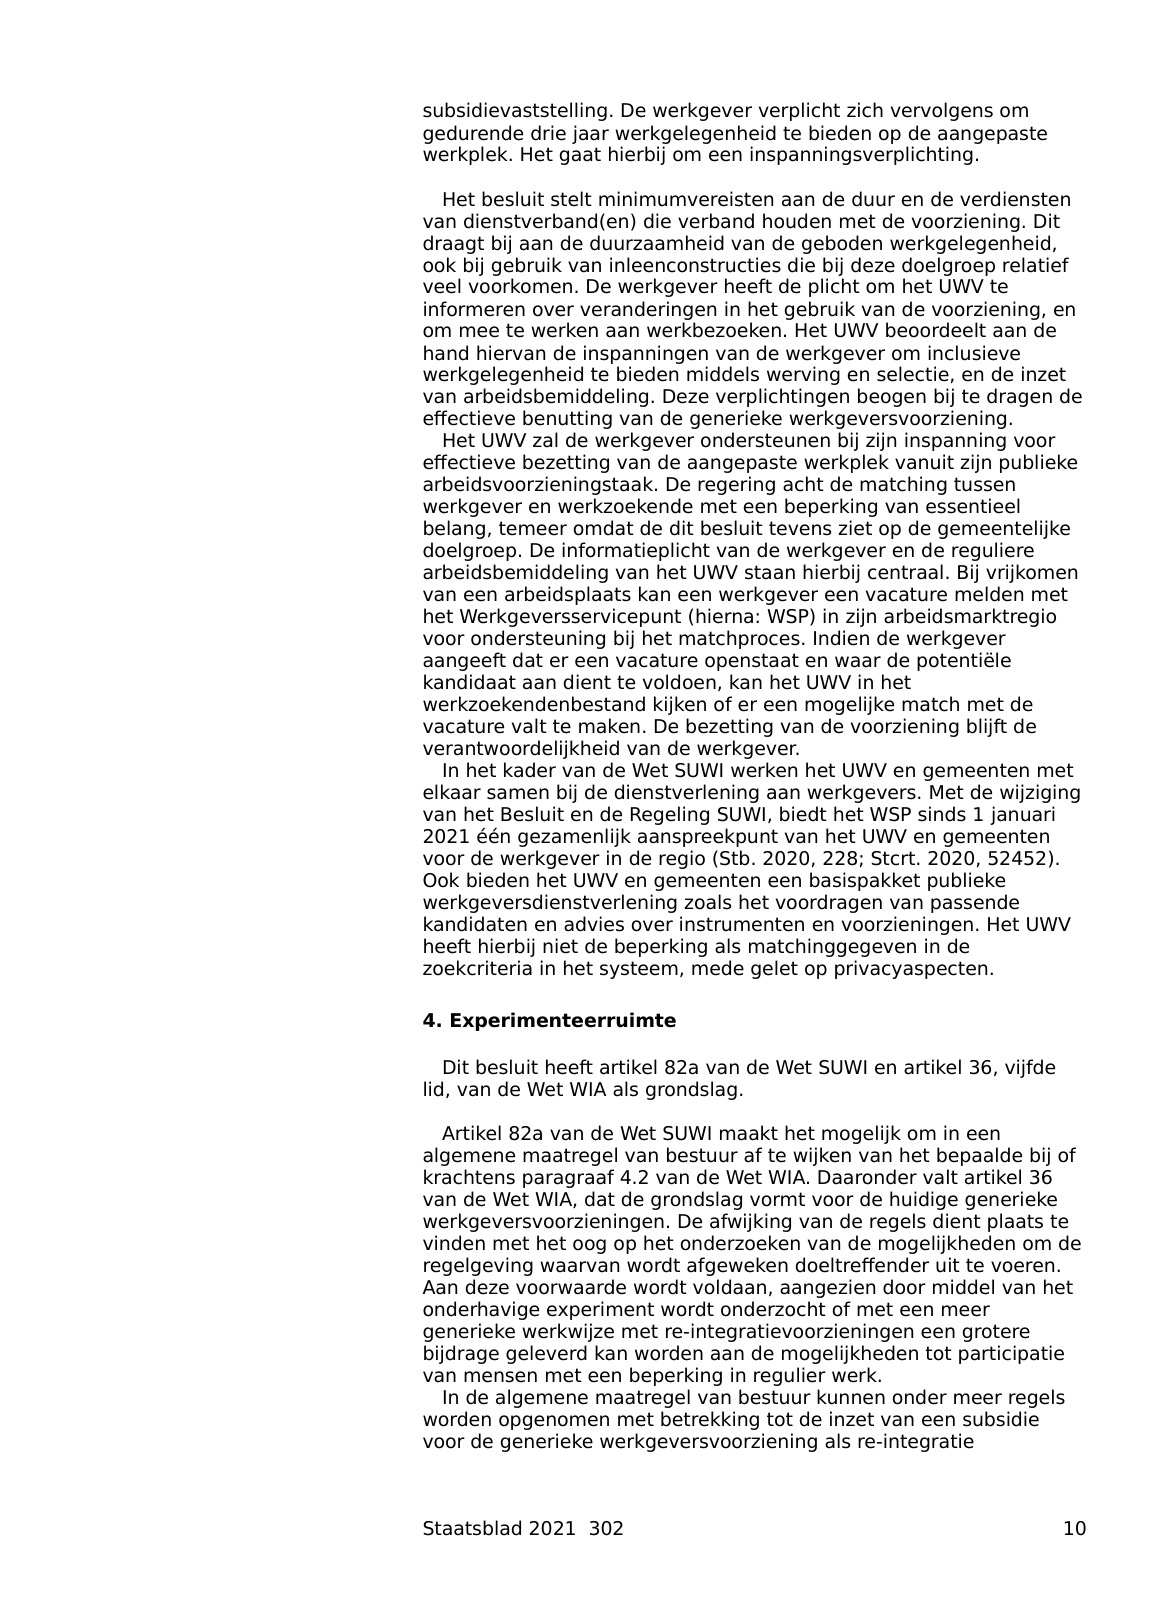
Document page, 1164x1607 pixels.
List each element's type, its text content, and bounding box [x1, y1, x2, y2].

text In de algemene maatregel van bestuur kunnen onder meer regels worden opgenomen met betrekking tot de inzet van een subsidie voor de generieke werkgeversvoorziening als re-integratie [422, 1387, 1087, 1453]
text Dit besluit heeft artikel 82a van de Wet SUWI en artikel 36, vijfde lid, van de Wet WIA als grondslag. [422, 1057, 1087, 1101]
text In het kader van de Wet SUWI werken het UWV en gemeenten met elkaar samen bij de dienstverlening aan werkgevers. Met de wijziging van het Besluit en de Regeling SUWI, biedt het WSP sinds 1 januari 2021 één gezamenlijk aanspreekpunt van het UWV en gemeenten voor de werkgever in de regio (Stb. 2020, 228; Stcrt. 2020, 52452). Ook bieden het UWV en gemeenten een basispakket publieke werkgeversdienstverlening zoals het voordragen van passende kandidaten en advies over instrumenten en voorzieningen. Het UWV heeft hierbij niet de beperking als matchinggegeven in de zoekcriteria in het systeem, mede gelet op privacyaspecten. [422, 760, 1087, 980]
text Het UWV zal de werkgever ondersteunen bij zijn inspanning voor effectieve bezetting van de aangepaste werkplek vanuit zijn publieke arbeidsvoorzieningstaak. De regering acht de matching tussen werkgever en werkzoekende met een beperking van essentieel belang, temeer omdat de dit besluit tevens ziet op de gemeentelijke doelgroep. De informatieplicht van de werkgever en de reguliere arbeidsbemiddeling van het UWV staan hierbij centraal. Bij vrijkomen van een arbeidsplaats kan een werkgever een vacature melden met het Werkgeversservicepunt (hierna: WSP) in zijn arbeidsmarktregio voor ondersteuning bij het matchproces. Indien de werkgever aangeeft dat er een vacature openstaat en waar de potentiële kandidaat aan dient te voldoen, kan het UWV in het werkzoekendenbestand kijken of er een mogelijke match met de vacature valt te maken. De bezetting van de voorziening blijft de verantwoordelijkheid van de werkgever. [422, 430, 1087, 760]
text Het besluit stelt minimumvereisten aan de duur en de verdiensten van dienstverband(en) die verband houden met de voorziening. Dit draagt bij aan de duurzaamheid van de geboden werkgelegenheid, ook bij gebruik van inleenconstructies die bij deze doelgroep relatief veel voorkomen. De werkgever heeft de plicht om het UWV te informeren over veranderingen in het gebruik van de voorziening, en om mee te werken aan werkbezoeken. Het UWV beoordeelt aan de hand hiervan de inspanningen van de werkgever om inclusieve werkgelegenheid te bieden middels werving en selectie, en de inzet van arbeidsbemiddeling. Deze verplichtingen beogen bij te dragen de effectieve benutting van de generieke werkgeversvoorziening. [422, 188, 1087, 430]
subtitle 4. Experimenteerruimte [422, 1010, 1087, 1032]
text subsidievaststelling. De werkgever verplicht zich vervolgens om gedurende drie jaar werkgelegenheid te bieden op de aangepaste werkplek. Het gaat hierbij om een inspanningsverplichting. [422, 100, 1087, 166]
text Artikel 82a van de Wet SUWI maakt het mogelijk om in een algemene maatregel van bestuur af te wijken van het bepaalde bij of krachtens paragraaf 4.2 van de Wet WIA. Daaronder valt artikel 36 van de Wet WIA, dat de grondslag vormt voor de huidige generieke werkgeversvoorzieningen. De afwijking van de regels dient plaats te vinden met het oog op het onderzoeken van de mogelijkheden om de regelgeving waarvan wordt afgeweken doeltreffender uit te voeren. Aan deze voorwaarde wordt voldaan, aangezien door middel van het onderhavige experiment wordt onderzocht of met een meer generieke werkwijze met re-integratievoorzieningen een grotere bijdrage geleverd kan worden aan de mogelijkheden tot participatie van mensen met een beperking in regulier werk. [422, 1123, 1087, 1387]
